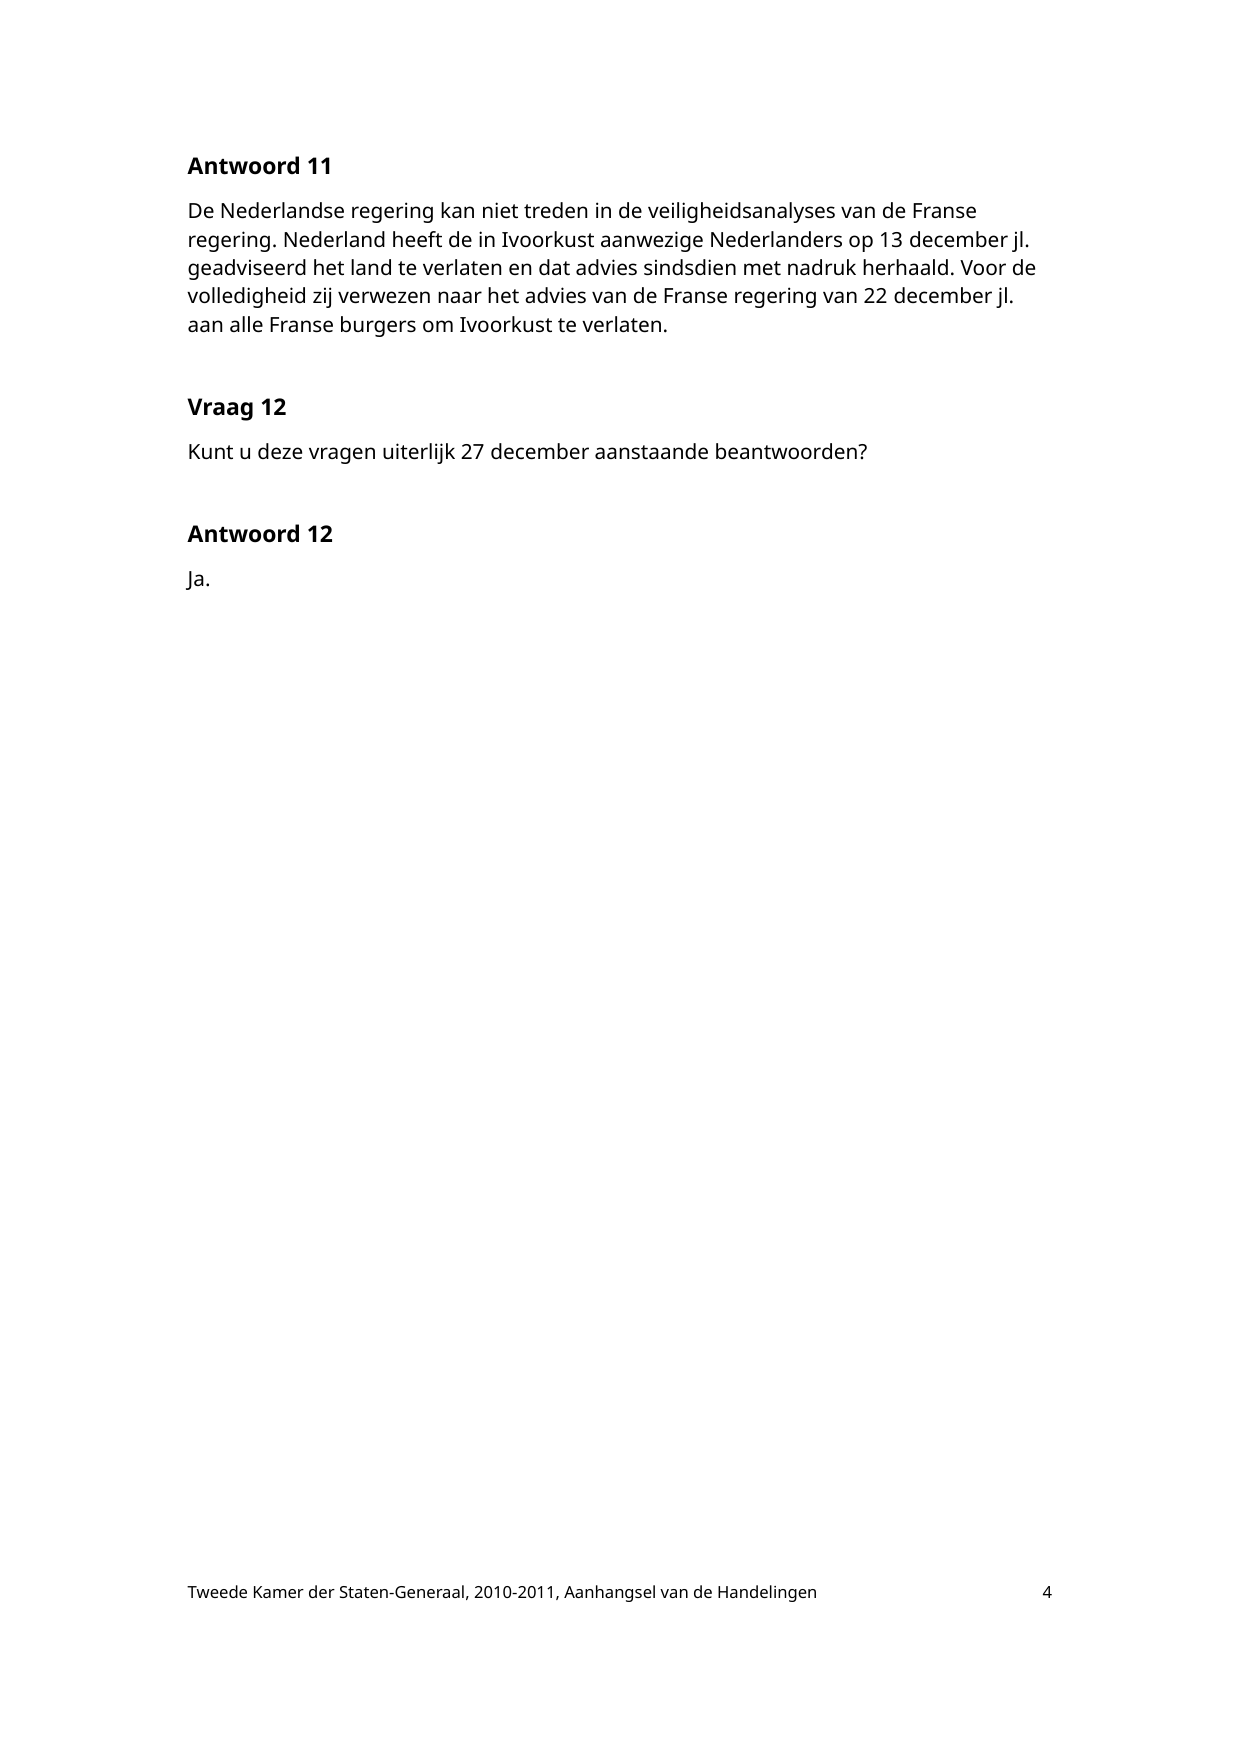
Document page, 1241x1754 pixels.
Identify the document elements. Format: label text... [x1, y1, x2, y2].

text De Nederlandse regering kan niet treden in de veiligheidsanalyses van de Franse regering. Nederland heeft de in Ivoorkust aanwezige Nederlanders op 13 december jl. geadviseerd het land te verlaten en dat advies sindsdien met nadruk herhaald. Voor de volledigheid zij verwezen naar het advies van de Franse regering van 22 december jl. aan alle Franse burgers om Ivoorkust te verlaten. [187, 196, 1053, 338]
text Ja. [187, 564, 1053, 593]
subtitle Vraag 12 [187, 391, 1053, 422]
text Kunt u deze vragen uiterlijk 27 december aanstaande beantwoorden? [187, 437, 1053, 466]
subtitle Antwoord 12 [187, 518, 1053, 549]
subtitle Antwoord 11 [187, 150, 1053, 181]
